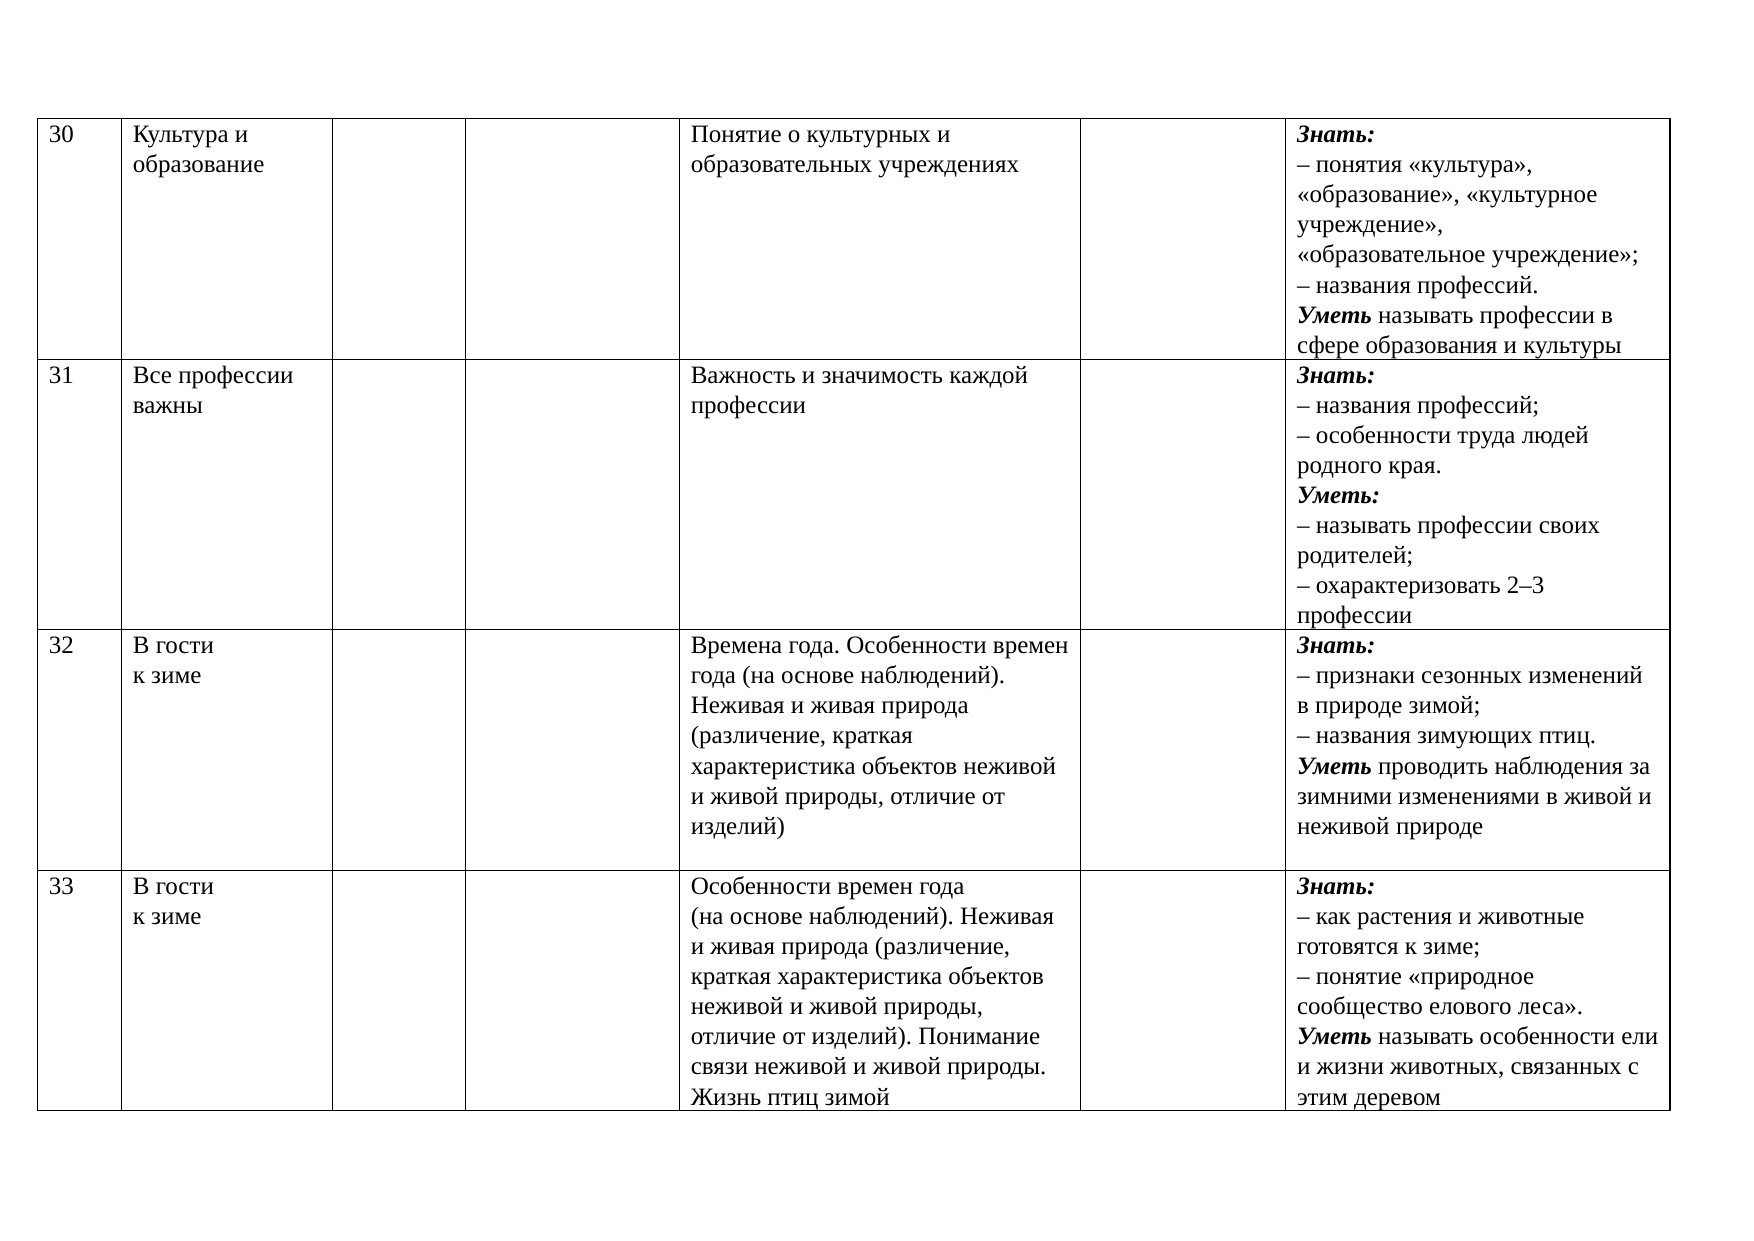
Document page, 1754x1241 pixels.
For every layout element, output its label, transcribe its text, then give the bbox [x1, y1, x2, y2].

table_cell Культура и образование [122, 119, 332, 359]
table_cell [1081, 630, 1285, 870]
table_cell [466, 871, 679, 1110]
table_cell [1081, 360, 1285, 629]
table_cell В гости к зиме [122, 630, 332, 870]
table_cell [466, 630, 679, 870]
table_cell [333, 630, 465, 870]
table_cell Знать: – названия профессий; – особенности труда людей родного края. Уметь: – называть профессии своих родителей; – охарактеризовать 2–3 профессии [1286, 360, 1669, 629]
table_cell Знать: – как растения и животные готовятся к зиме; – понятие «природное сообщество елового леса». Уметь называть особенности ели и жизни животных, связанных с этим деревом [1286, 871, 1669, 1110]
table_cell [333, 119, 465, 359]
table_cell 32 [38, 630, 121, 870]
table_cell [466, 119, 679, 359]
table_cell Понятие о культурных и образовательных учреждениях [680, 119, 1080, 359]
table_cell Знать: – признаки сезонных изменений в природе зимой; – названия зимующих птиц. Уметь проводить наблюдения за зимними изменениями в живой и неживой природе [1286, 630, 1669, 870]
table_cell [333, 360, 465, 629]
table_cell 31 [38, 360, 121, 629]
table_cell Времена года. Особенности времен года (на основе наблюдений). Неживая и живая природа (различение, краткая характеристика объектов неживой и живой природы, отличие от изделий) [680, 630, 1080, 870]
table_cell 33 [38, 871, 121, 1110]
table_cell Важность и значимость каждой профессии [680, 360, 1080, 629]
table_cell Особенности времен года (на основе наблюдений). Неживая и живая природа (различение, краткая характеристика объектов неживой и живой природы, отличие от изделий). Понимание связи неживой и живой природы. Жизнь птиц зимой [680, 871, 1080, 1110]
table_cell [1081, 871, 1285, 1110]
table_cell [333, 871, 465, 1110]
table_cell Знать: – понятия «культура», «образование», «культурное учреждение», «образовательное учреждение»; – названия профессий. Уметь называть профессии в сфере образования и культуры [1286, 119, 1669, 359]
table_cell Все профессии важны [122, 360, 332, 629]
table_cell [1081, 119, 1285, 359]
table_cell В гости к зиме [122, 871, 332, 1110]
table_cell [466, 360, 679, 629]
table_cell 30 [38, 119, 121, 359]
